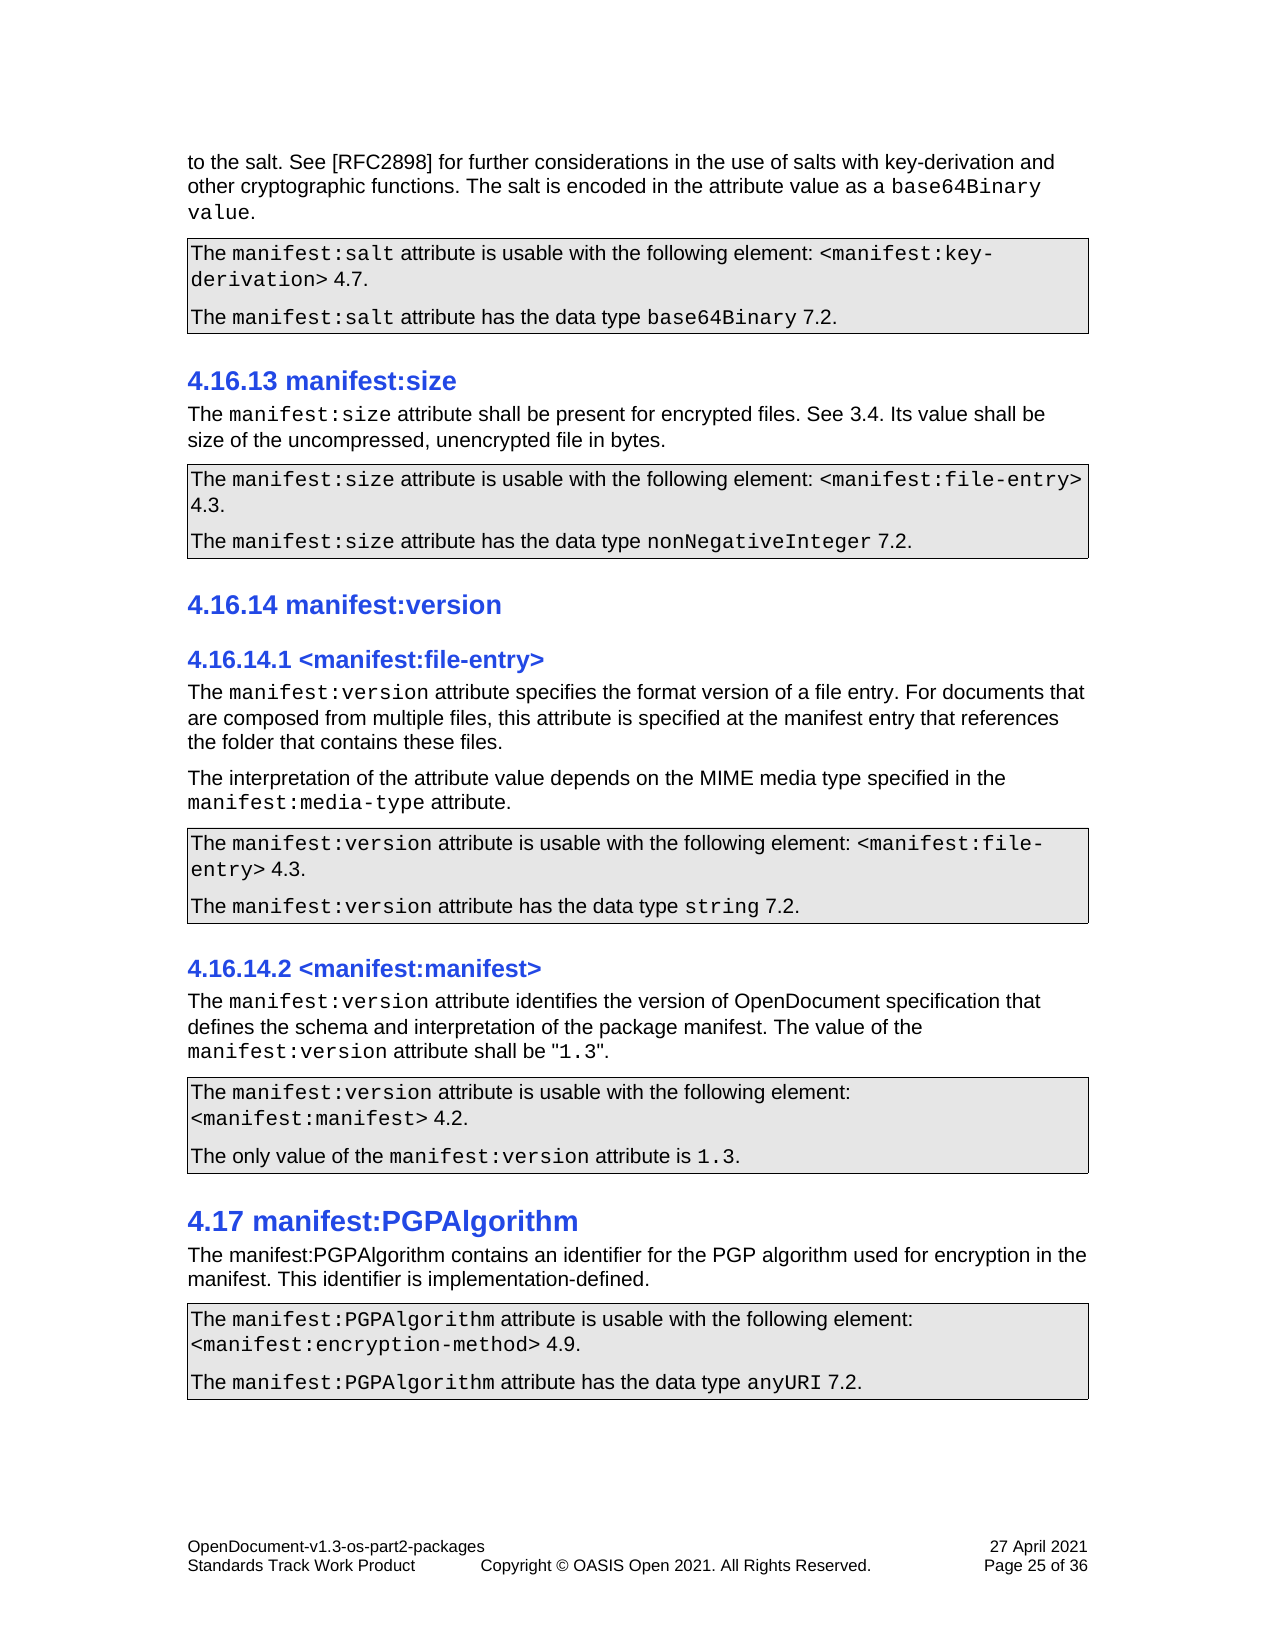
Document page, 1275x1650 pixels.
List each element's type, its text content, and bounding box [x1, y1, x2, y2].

subtitle <manifest:file-entry> [187, 645, 1088, 674]
text The manifest:size attribute shall be present for encrypted files. See 3.4. Its value shall be size of the uncompressed, unencrypted file in bytes. [187, 402, 1088, 452]
list The manifest:version attribute is usable with the following element: <manifest:file-entry> 4.3. [188, 829, 1088, 882]
text to the salt. See [RFC2898] for further considerations in the use of salts with key-derivation and other cryptographic functions. The salt is encoded in the attribute value as a base64Binary value. [187, 150, 1088, 226]
list The manifest:size attribute has the data type nonNegativeInteger 7.2. [188, 526, 1088, 558]
list The manifest:PGPAlgorithm attribute has the data type anyURI 7.2. [188, 1367, 1088, 1399]
subtitle manifest:PGPAlgorithm [187, 1204, 1088, 1237]
list The manifest:PGPAlgorithm attribute is usable with the following element: <manifest:encryption-method> 4.9. [188, 1304, 1088, 1358]
subtitle manifest:version [187, 589, 1088, 620]
list The only value of the manifest:version attribute is 1.3. [188, 1141, 1088, 1173]
subtitle manifest:size [187, 364, 1088, 396]
subtitle <manifest:manifest> [187, 954, 1088, 983]
text The manifest:PGPAlgorithm contains an identifier for the PGP algorithm used for encryption in the manifest. This identifier is implementation-defined. [187, 1243, 1088, 1291]
list The manifest:version attribute is usable with the following element: <manifest:manifest> 4.2. [188, 1078, 1088, 1132]
text The manifest:version attribute specifies the format version of a file entry. For documents that are composed from multiple files, this attribute is specified at the manifest entry that references the folder that contains these files. [187, 680, 1088, 753]
text The interpretation of the attribute value depends on the MIME media type specified in the manifest:media-type attribute. [187, 766, 1088, 815]
list The manifest:version attribute has the data type string 7.2. [188, 891, 1088, 923]
list The manifest:salt attribute has the data type base64Binary 7.2. [188, 301, 1088, 333]
list The manifest:salt attribute is usable with the following element: <manifest:key-derivation> 4.7. [188, 239, 1088, 292]
text The manifest:version attribute identifies the version of OpenDocument specification that defines the schema and interpretation of the package manifest. The value of the manifest:version attribute shall be "1.3". [187, 989, 1088, 1065]
list The manifest:size attribute is usable with the following element: <manifest:file-entry> 4.3. [188, 465, 1088, 517]
